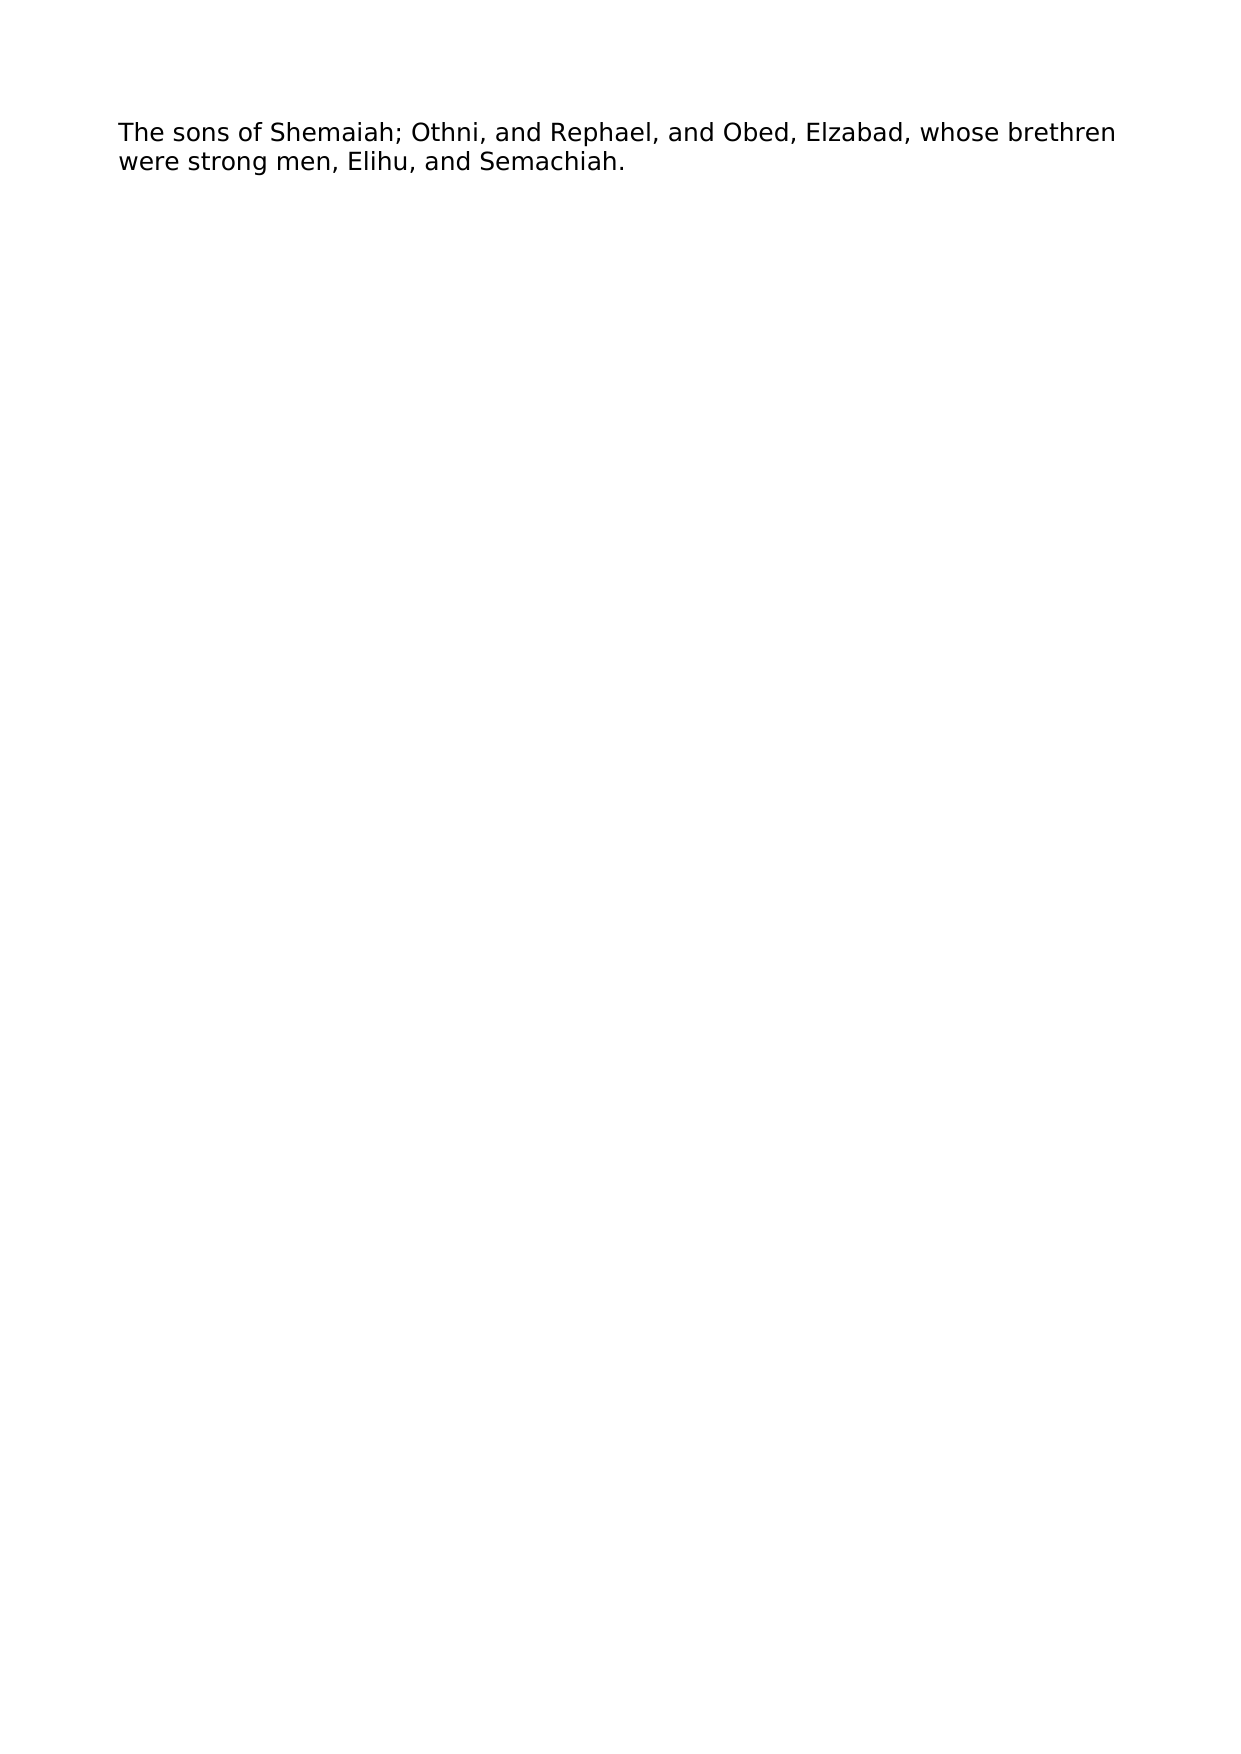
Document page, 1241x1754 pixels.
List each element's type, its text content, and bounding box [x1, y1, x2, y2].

text The sons of Shemaiah; Othni, and Rephael, and Obed, Elzabad, whose brethren were strong men, Elihu, and Semachiah. [118, 118, 1122, 176]
